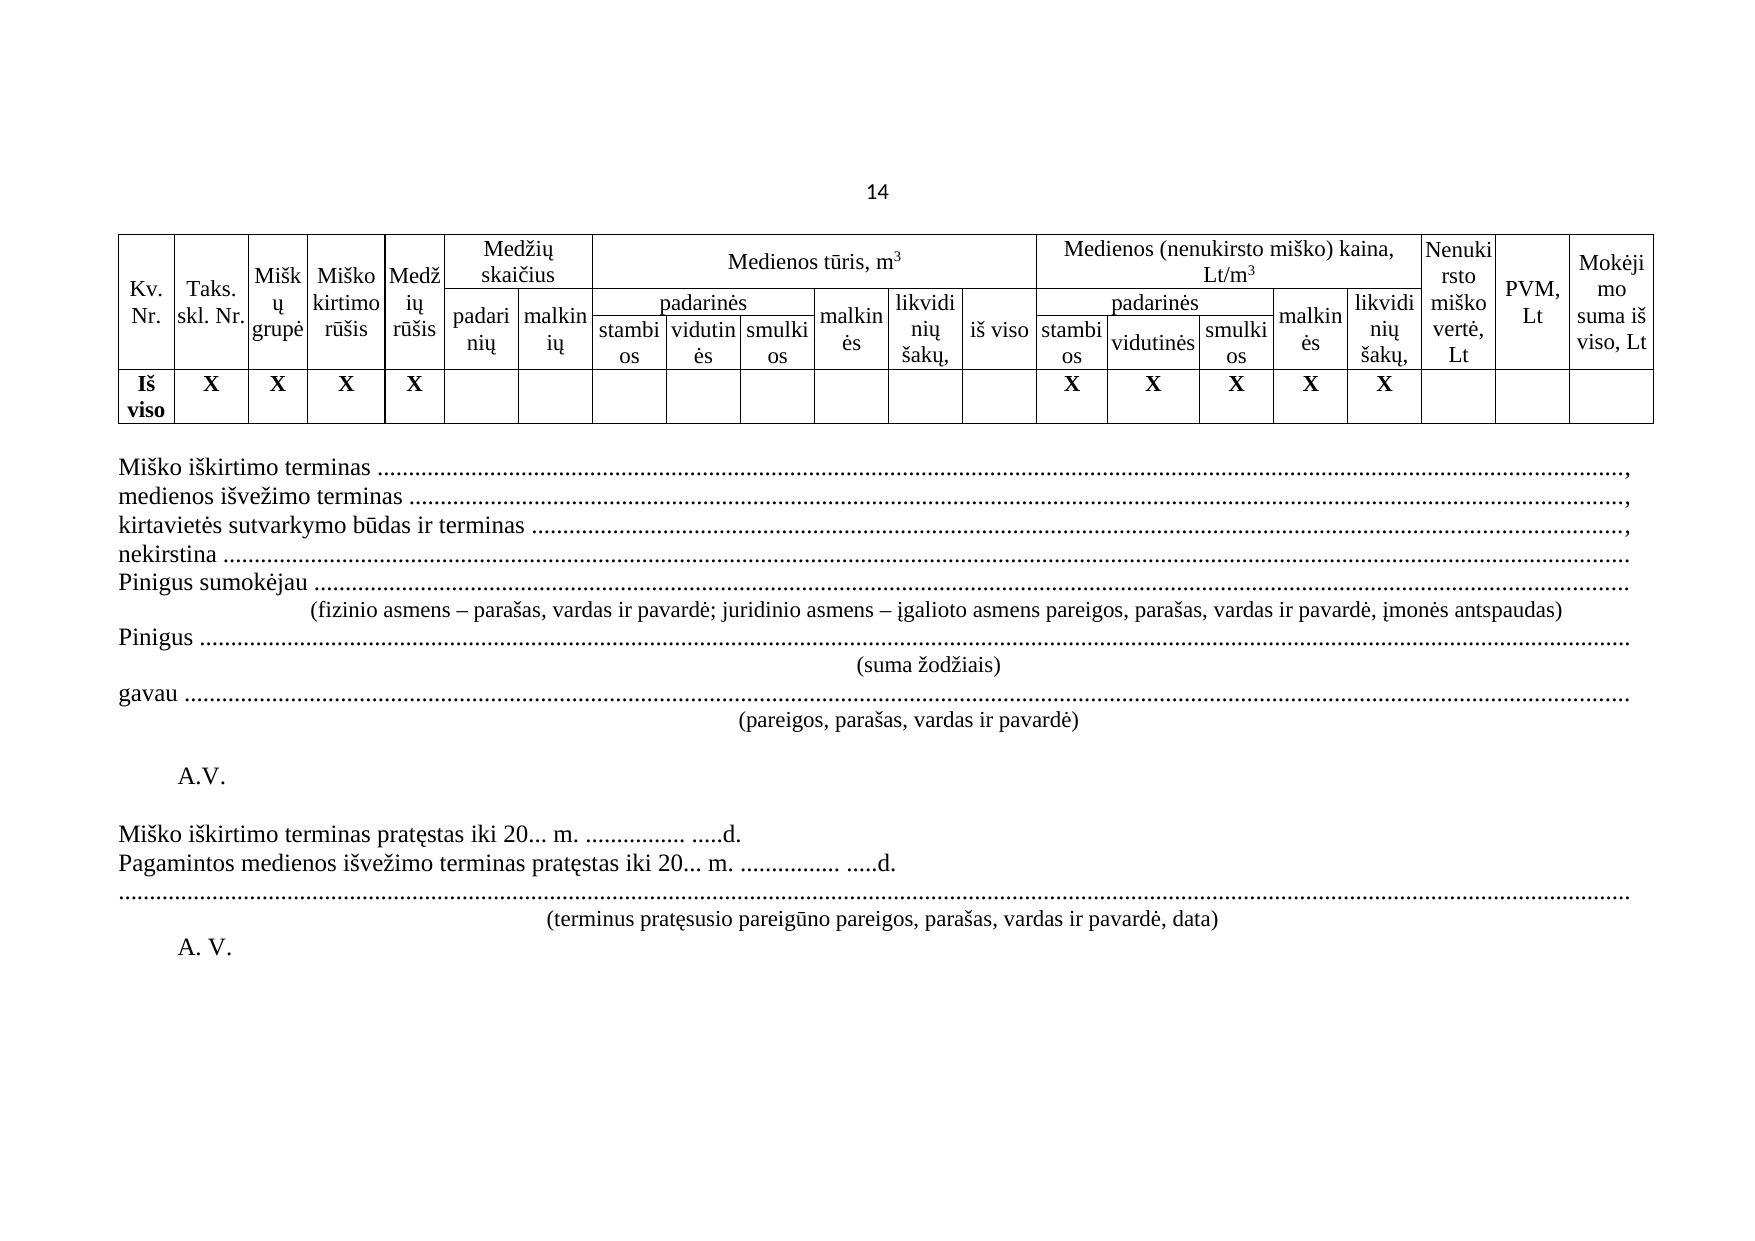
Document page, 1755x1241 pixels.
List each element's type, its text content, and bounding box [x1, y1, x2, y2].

table_cell malkinės [1274, 289, 1347, 369]
table_cell vidutinės [667, 316, 740, 369]
table_cell X [308, 370, 384, 423]
table_cell [815, 370, 888, 423]
text Miško iškirtimo terminas , [118, 452, 1636, 481]
text (pareigos, parašas, vardas ir pavardė) [193, 706, 1636, 733]
text Pinigus [118, 622, 1636, 651]
table_cell padarinės [593, 289, 814, 315]
table_header Miško kirtimo rūšis [308, 235, 384, 369]
table_cell [445, 370, 518, 423]
table_cell likvidinių šakų, žabų [889, 289, 962, 369]
table_header Taks. skl. Nr. [175, 235, 248, 369]
table_cell [1422, 370, 1495, 423]
text Pagamintos medienos išvežimo terminas pratęstas iki 20... m. ................ .....d. [118, 848, 1636, 876]
text Miško iškirtimo terminas pratęstas iki 20... m. ................ .....d. [118, 819, 1636, 848]
text Pinigus sumokėjau [118, 567, 1636, 596]
table_cell [963, 370, 1036, 423]
table_header PVM, Lt [1496, 235, 1569, 369]
table_cell X [386, 370, 444, 423]
text A. V. [118, 932, 1636, 960]
text A.V. [118, 761, 1636, 790]
table_cell [741, 370, 814, 423]
text kirtavietės sutvarkymo būdas ir terminas , [118, 510, 1636, 539]
table_cell X [1108, 370, 1199, 423]
table_cell malkinių [519, 289, 592, 369]
table_cell malkinės [815, 289, 888, 369]
table_header Kv. Nr. [119, 235, 174, 369]
table_header Medžių rūšis [386, 235, 444, 369]
table_cell iš viso [963, 289, 1036, 369]
table_cell [519, 370, 592, 423]
table_header Mokėjimo suma iš viso, Lt [1570, 235, 1653, 369]
text (suma žodžiais) [206, 651, 1636, 678]
table_cell X [175, 370, 248, 423]
table_cell X [1200, 370, 1273, 423]
table_cell stambios [1037, 316, 1107, 369]
table_cell X [249, 370, 307, 423]
text nekirstina [118, 539, 1636, 567]
table_header Miškų grupė [249, 235, 307, 369]
table_cell stambios [593, 316, 666, 369]
table_cell padarinių [445, 289, 518, 369]
table_header Medžių skaičius [445, 235, 592, 288]
table_cell smulkios [741, 316, 814, 369]
table_cell [1496, 370, 1569, 423]
table_cell X [1037, 370, 1107, 423]
table_cell [593, 370, 666, 423]
text (fizinio asmens – parašas, vardas ir pavardė; juridinio asmens – įgalioto asmens pareigos, parašas, vardas ir pavardė, įmonės antspaudas) [310, 596, 1636, 622]
table_cell padarinės [1037, 289, 1273, 315]
table_cell [889, 370, 962, 423]
table_cell X [1274, 370, 1347, 423]
text ... [118, 876, 1636, 905]
table_header Nenukirsto miško vertė, Lt [1422, 235, 1495, 369]
table_cell [667, 370, 740, 423]
table_cell likvidinių šakų, žabų [1348, 289, 1421, 369]
table_header Medienos (nenukirsto miško) kaina, Lt/m3 [1037, 235, 1421, 288]
text (terminus pratęsusio pareigūno pareigos, parašas, vardas ir pavardė, data) [118, 905, 1636, 932]
text gavau [118, 678, 1636, 706]
table_header Medienos tūris, m3 [593, 235, 1036, 288]
table_cell smulkios [1200, 316, 1273, 369]
table_cell Iš viso [119, 370, 174, 423]
text medienos išvežimo terminas , [118, 481, 1636, 510]
table_cell [1570, 370, 1653, 423]
table_cell X [1348, 370, 1421, 423]
table_cell vidutinės [1108, 316, 1199, 369]
